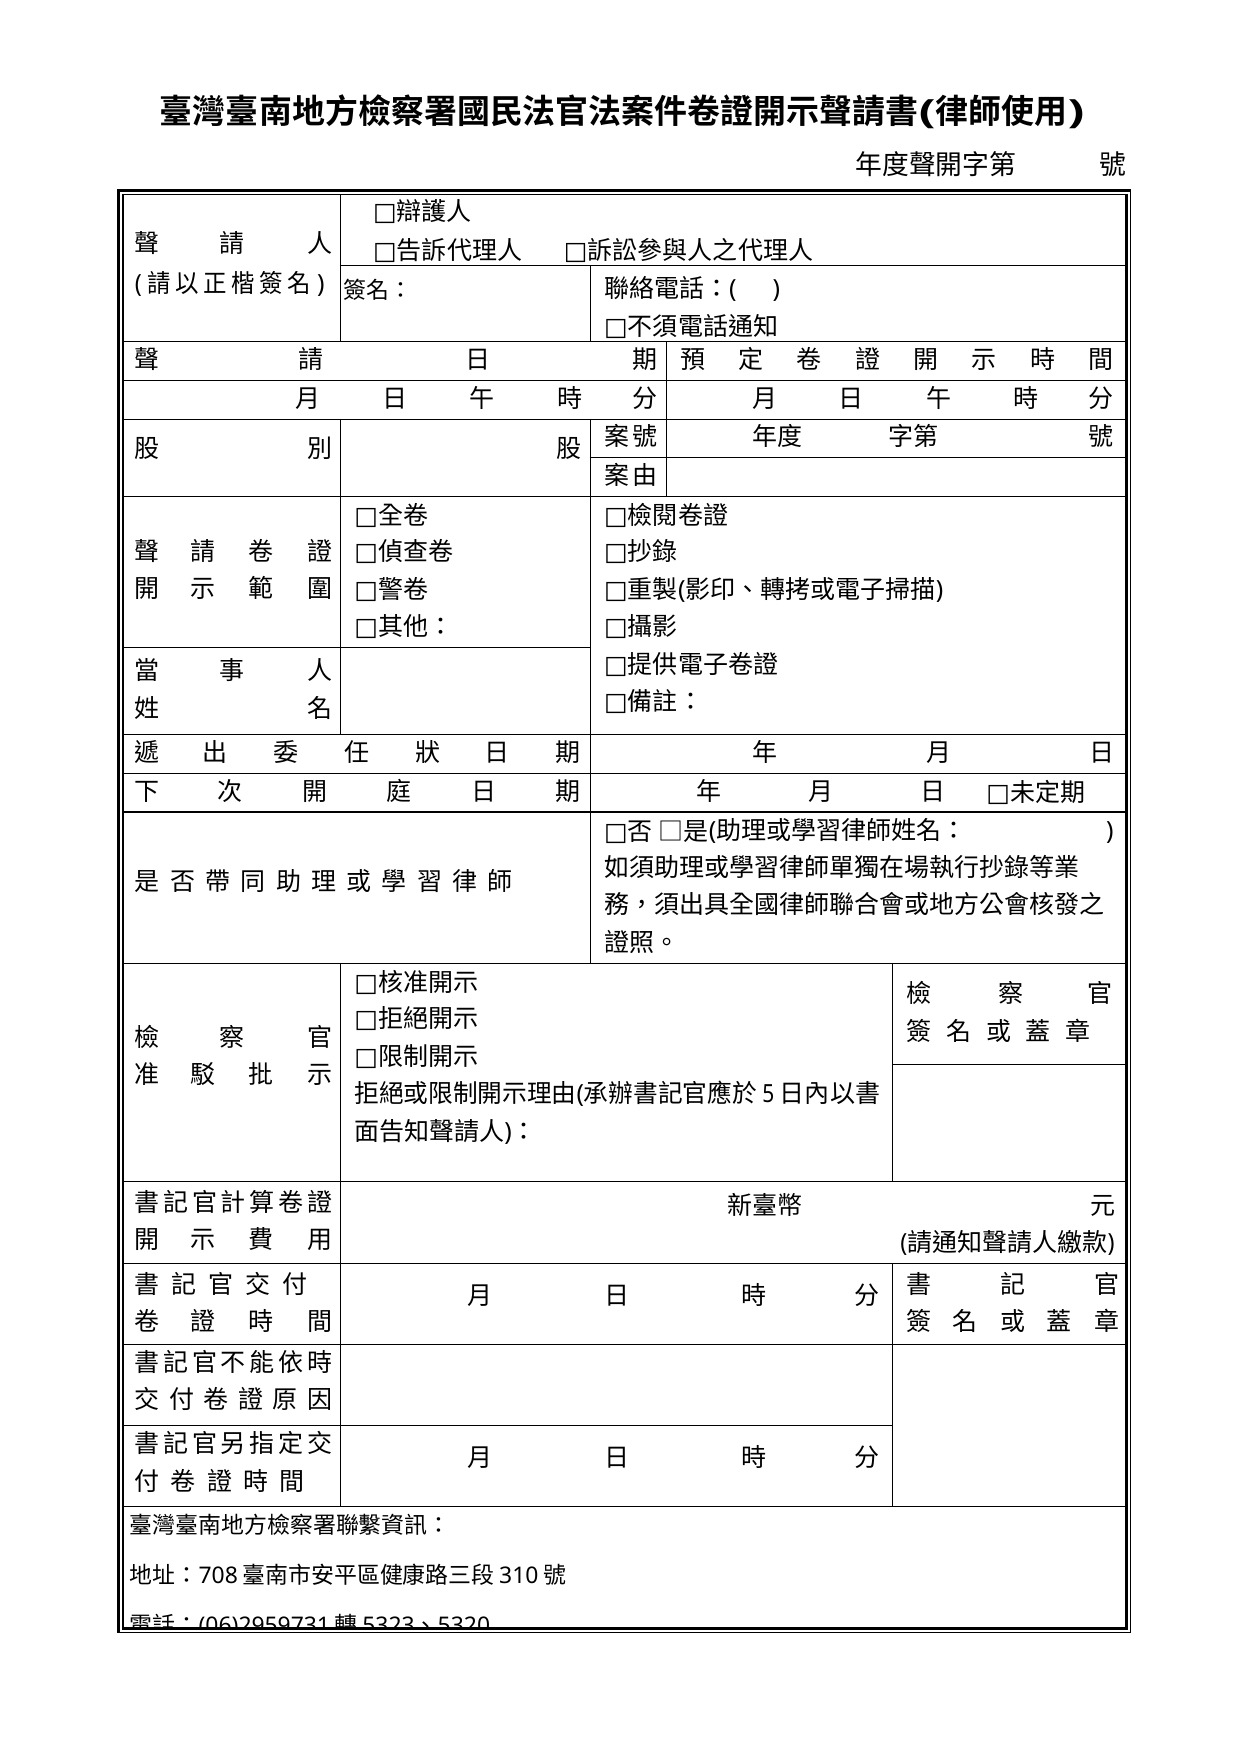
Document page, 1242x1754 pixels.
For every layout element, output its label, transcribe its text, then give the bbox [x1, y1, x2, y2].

table_cell 聯絡電話：( ) □不須電話通知 [591, 266, 1125, 341]
table_cell 書 記 官 簽 名 或 蓋 章 [893, 1264, 1125, 1344]
table_cell □檢閱卷證 □抄錄 □重製(影印、轉拷或電子掃描) □攝影 □提供電子卷證 □備註： [591, 497, 1125, 734]
table_cell 月 日 午 時 分 [667, 381, 1125, 418]
table_cell 年 月 日 □未定期 [591, 774, 1125, 811]
table_cell 月 日 時 分 [341, 1426, 892, 1506]
table_cell 書 記 官 交 付 卷 證 時 間 [124, 1264, 340, 1344]
table_cell 是 否 帶 同 助 理 或 學 習 律 師 [124, 813, 590, 963]
table_cell 當 事 人 姓 名 [124, 648, 340, 734]
table_cell 書記官另指定交 付 卷 證 時 間 [124, 1426, 340, 1506]
table_cell 下 次 開 庭 日 期 [124, 774, 590, 811]
table_cell 月 日 午 時 分 [124, 381, 666, 418]
table_cell 臺灣臺南地方檢察署聯繫資訊： 地址：708臺南市安平區健康路三段310號 電話：(06)2959731轉5323、5320 [124, 1507, 1125, 1627]
table_cell 年 月 日 [591, 735, 1125, 773]
table_cell 遞 出 委 任 狀 日 期 [124, 735, 590, 773]
table_cell □全卷 □偵查卷 □警卷 □其他： [341, 497, 590, 647]
table_cell 案號 [591, 420, 666, 457]
table_cell 簽名： [341, 266, 590, 341]
table_cell 聲 請 卷 證 開 示 範 圍 [124, 497, 340, 647]
table_header □辯護人 □告訴代理人 □訴訟參與人之代理人 [341, 195, 1125, 265]
table_cell [341, 1345, 892, 1425]
table_cell [893, 1065, 1125, 1181]
table_cell 年度 字第 號 [667, 420, 1125, 457]
text 年度聲開字第 號 [106, 145, 1126, 182]
table_cell 案由 [591, 458, 666, 496]
table_cell 檢 察 官 准 駁 批 示 [124, 964, 340, 1181]
table_cell 股 [341, 420, 590, 496]
table_cell 書記官不能依時 交付卷證原因 [124, 1345, 340, 1425]
table_cell [341, 648, 590, 734]
table_cell 股 別 [124, 420, 340, 496]
table_cell 書記官計算卷證 開 示 費 用 [124, 1182, 340, 1263]
table_cell □否 □是(助理或學習律師姓名： ) 如須助理或學習律師單獨在場執行抄錄等業 務，須出具全國律師聯合會或地方公會核發之 證照。 [591, 813, 1125, 963]
table_header 聲 請 人 ( 請以正楷簽名 ) [124, 195, 340, 341]
text 臺灣臺南地方檢察署國民法官法案件卷證開示聲請書(律師使用) [106, 85, 1137, 130]
table_cell [893, 1345, 1125, 1506]
table_cell 月 日 時 分 [341, 1264, 892, 1344]
table_cell 聲 請 日 期 [124, 342, 666, 380]
table_cell [667, 458, 1125, 496]
table_cell 預 定 卷 證 開 示 時 間 [667, 342, 1125, 380]
table_cell 新臺幣 元 (請通知聲請人繳款) [341, 1182, 1125, 1263]
table_cell □核准開示 □拒絕開示 □限制開示 拒絕或限制開示理由(承辦書記官應於 5 日內以書 面告知聲請人)： [341, 964, 892, 1181]
table_cell 檢 察 官 簽 名 或 蓋 章 [893, 964, 1125, 1063]
